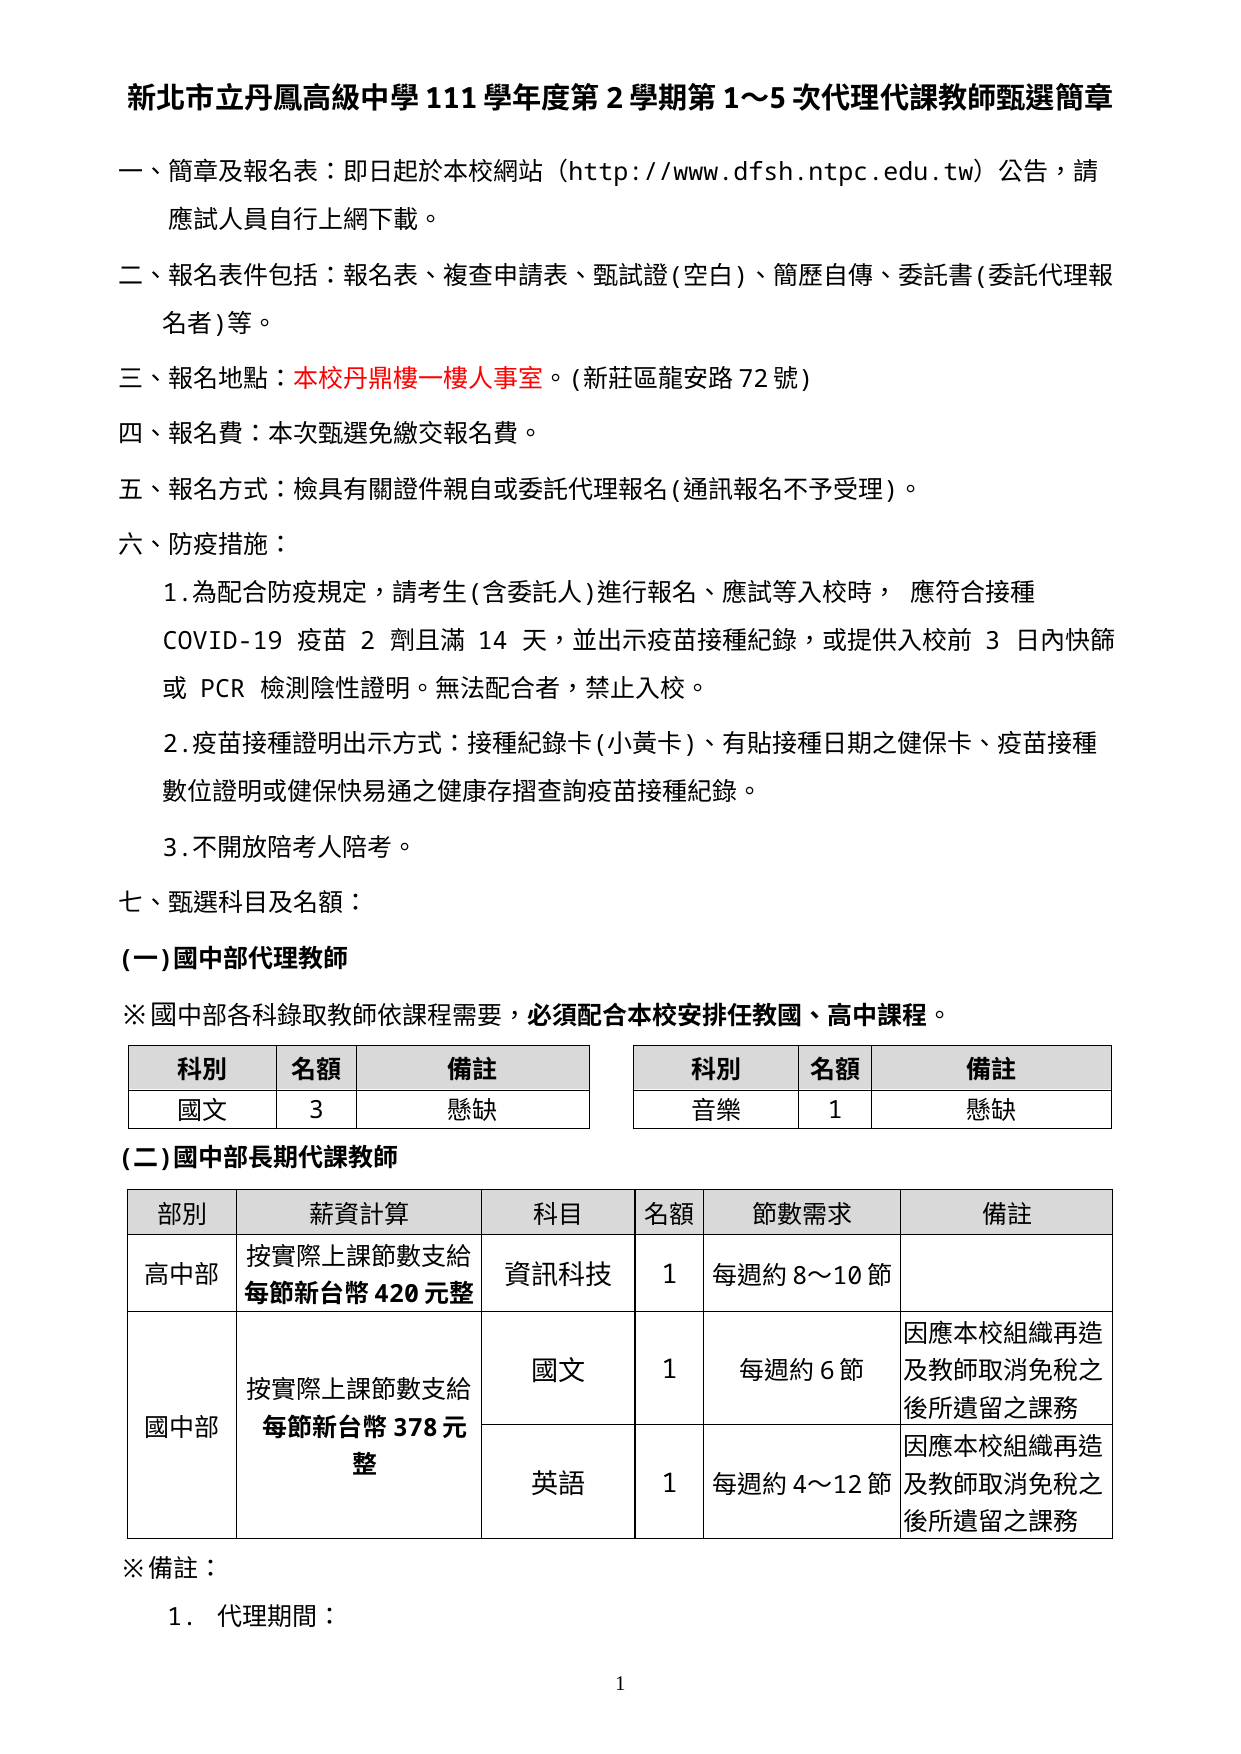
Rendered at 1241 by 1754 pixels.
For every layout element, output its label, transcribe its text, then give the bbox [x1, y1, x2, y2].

table_header 備註 [901, 1190, 1112, 1234]
table_header [590, 1045, 633, 1089]
table_header 薪資計算 [237, 1190, 481, 1234]
table_cell 英語 [482, 1425, 634, 1538]
text 四、報名費：本次甄選免繳交報名費。 [118, 404, 1122, 452]
table_header 節數需求 [704, 1190, 900, 1234]
text 七、甄選科目及名額： [118, 873, 1122, 921]
text 3.不開放陪考人陪考。 [162, 818, 1122, 866]
table_cell 因應本校組織再造及教師取消免稅之後所遺留之課務 [901, 1425, 1112, 1538]
text 新北市立丹鳳高級中學111學年度第2學期第1～5次代理代課教師甄選簡章 [118, 75, 1122, 117]
text 2.疫苗接種證明出示方式：接種紀錄卡(小黃卡)、有貼接種日期之健保卡、疫苗接種數位證明或健保快易通之健康存摺查詢疫苗接種紀錄。 [148, 714, 1122, 810]
table_cell 資訊科技 [482, 1235, 634, 1311]
text (一)國中部代理教師 [118, 929, 1122, 977]
table_cell 1 [799, 1091, 871, 1127]
table_cell 因應本校組織再造及教師取消免稅之後所遺留之課務 [901, 1312, 1112, 1424]
table_cell 1 [636, 1425, 703, 1538]
text ※備註： [118, 1539, 1122, 1587]
table_cell 懸缺 [357, 1091, 589, 1127]
table_cell 每週約8～10節 [704, 1235, 900, 1311]
table_header 備註 [357, 1046, 589, 1089]
table_cell 懸缺 [872, 1091, 1111, 1127]
table_header 科目 [482, 1190, 634, 1234]
table_cell [590, 1090, 633, 1127]
table_header 部別 [128, 1190, 236, 1234]
text 三、報名地點：本校丹鼎樓一樓人事室。(新莊區龍安路72號) [118, 349, 1122, 397]
table_cell 按實際上課節數支給 每節新台幣420元整 [237, 1235, 481, 1311]
table_cell [901, 1235, 1112, 1311]
table_cell 按實際上課節數支給 每節新台幣378元整 [237, 1312, 481, 1538]
table_cell 每週約4～12節 [704, 1425, 900, 1538]
table_cell 音樂 [634, 1091, 798, 1127]
text 二、報名表件包括：報名表、複查申請表、甄試證(空白)、簡歷自傳、委託書(委託代理報名者)等。 [118, 246, 1122, 342]
table_cell 每週約6節 [704, 1312, 900, 1424]
table_header 備註 [872, 1046, 1111, 1089]
table_cell 1 [636, 1312, 703, 1424]
table_cell 1 [636, 1235, 703, 1311]
table_header 名額 [636, 1190, 703, 1234]
text 一、簡章及報名表：即日起於本校網站（http://www.dfsh.ntpc.edu.tw）公告，請應試人員自行上網下載。 [118, 142, 1122, 238]
table_header 名額 [277, 1046, 356, 1089]
table_cell 3 [277, 1091, 356, 1127]
table_cell 高中部 [128, 1235, 236, 1311]
table_header 科別 [634, 1046, 798, 1089]
text (二)國中部長期代課教師 [118, 1128, 1110, 1176]
text ※國中部各科錄取教師依課程需要，必須配合本校安排任教國、高中課程。 [118, 984, 1122, 1032]
list 代理期間： [167, 1587, 1122, 1635]
table_cell 國文 [129, 1091, 276, 1127]
table_cell 國文 [482, 1312, 634, 1424]
table_header 科別 [129, 1046, 276, 1089]
table_header 名額 [799, 1046, 871, 1089]
text 六、防疫措施： 1.為配合防疫規定，請考生(含委託人)進行報名、應試等入校時， 應符合接種 COVID-19 疫苗 2 劑且滿 14 天，並出示疫苗接種紀錄，或提供入校前 3 日內快篩或 PCR 檢測陰性證明。無法配合者，禁止入校。 [118, 515, 1122, 707]
table_cell 國中部 [128, 1312, 236, 1538]
text 五、報名方式：檢具有關證件親自或委託代理報名(通訊報名不予受理)。 [118, 460, 1122, 508]
